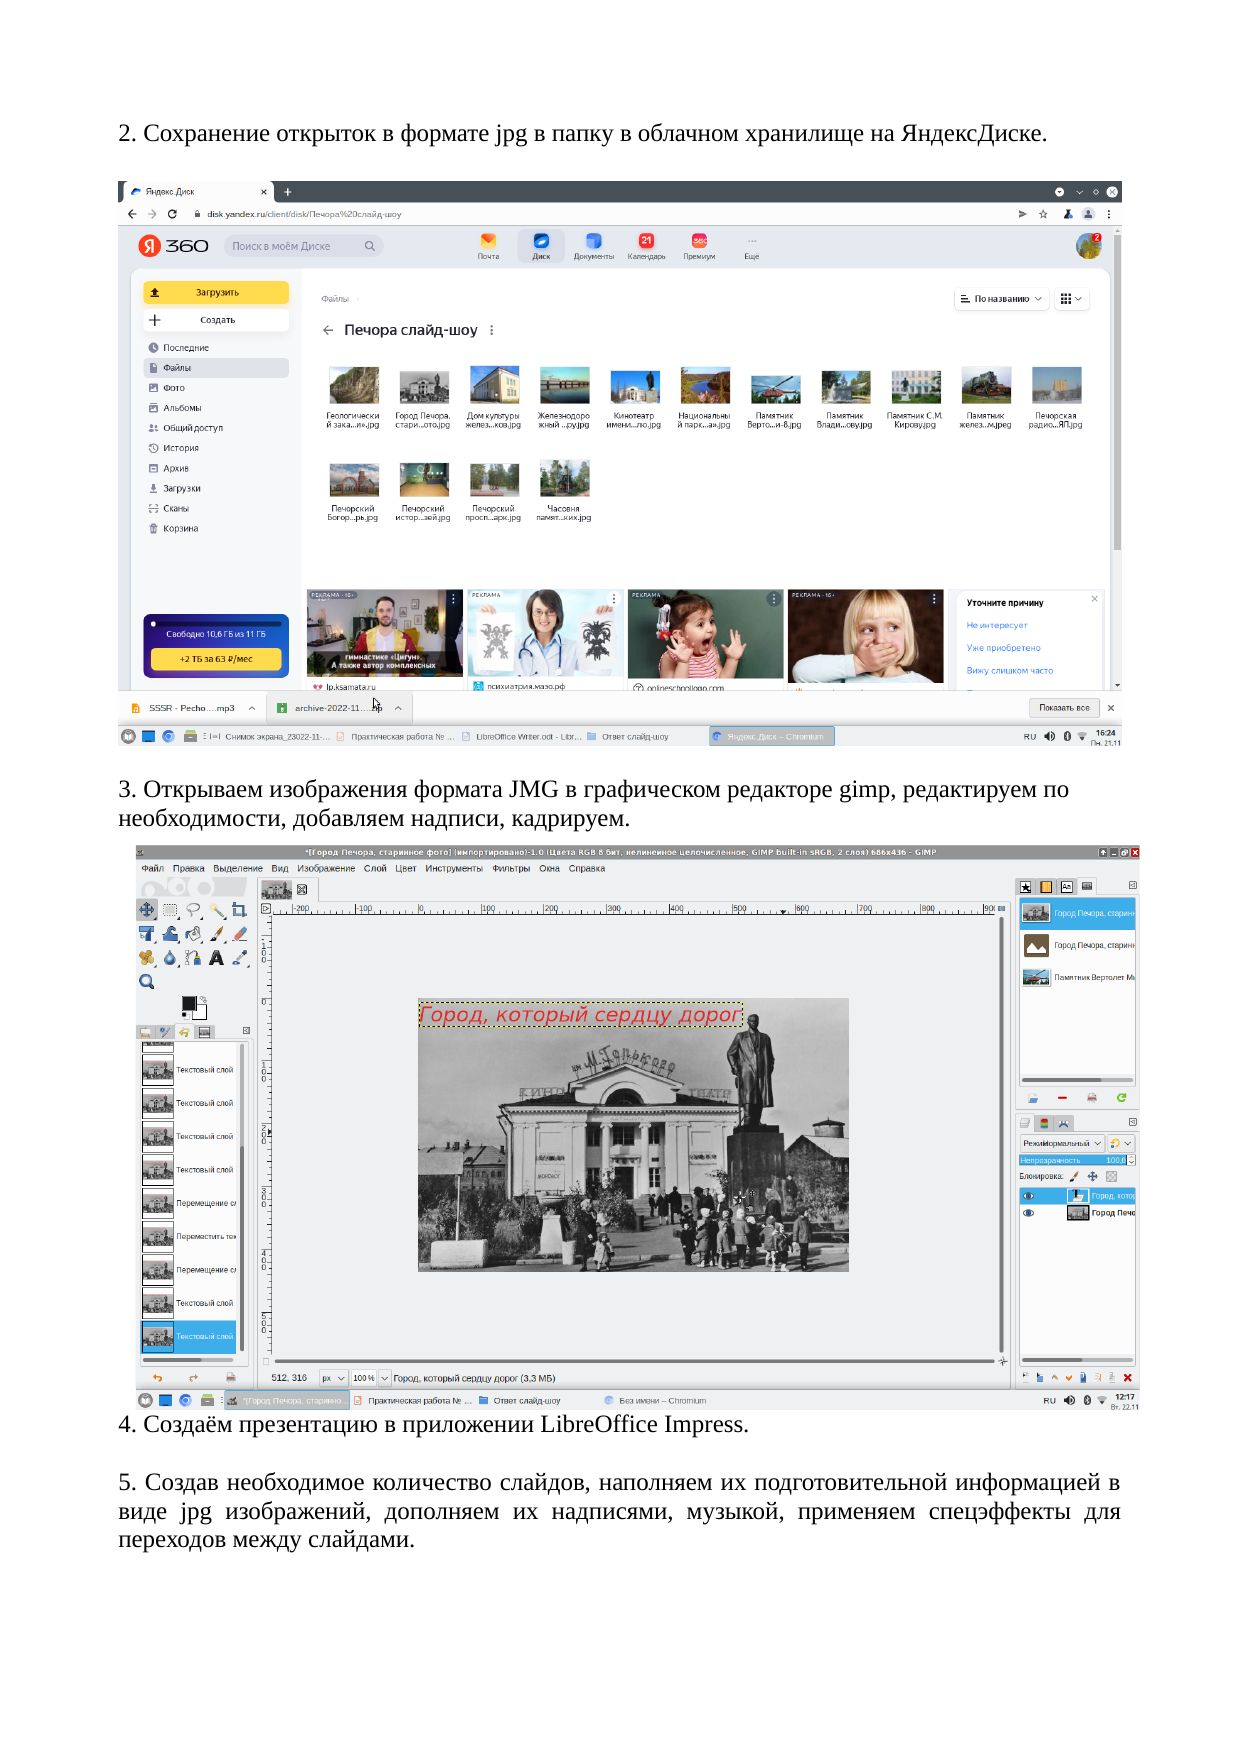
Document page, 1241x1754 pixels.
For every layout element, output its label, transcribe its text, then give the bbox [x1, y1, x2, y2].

text 5. Создав необходимое количество слайдов, наполняем их подготовительной информацией в виде jpg изображений, дополняем их надписями, музыкой, применяем спецэффекты для переходов между слайдами. [118, 1467, 1122, 1553]
picture [135, 845, 1140, 1410]
picture [118, 181, 1122, 746]
text 3. Открываем изображения формата JMG в графическом редакторе gimp, редактируем по необходимости, добавляем надписи, кадрируем. [118, 774, 1122, 832]
text 2. Сохранение открыток в формате jpg в папку в облачном хранилище на ЯндексДиске. [118, 118, 1122, 147]
text 4. Создаём презентацию в приложении LibreOffice Impress. [118, 889, 1122, 1438]
